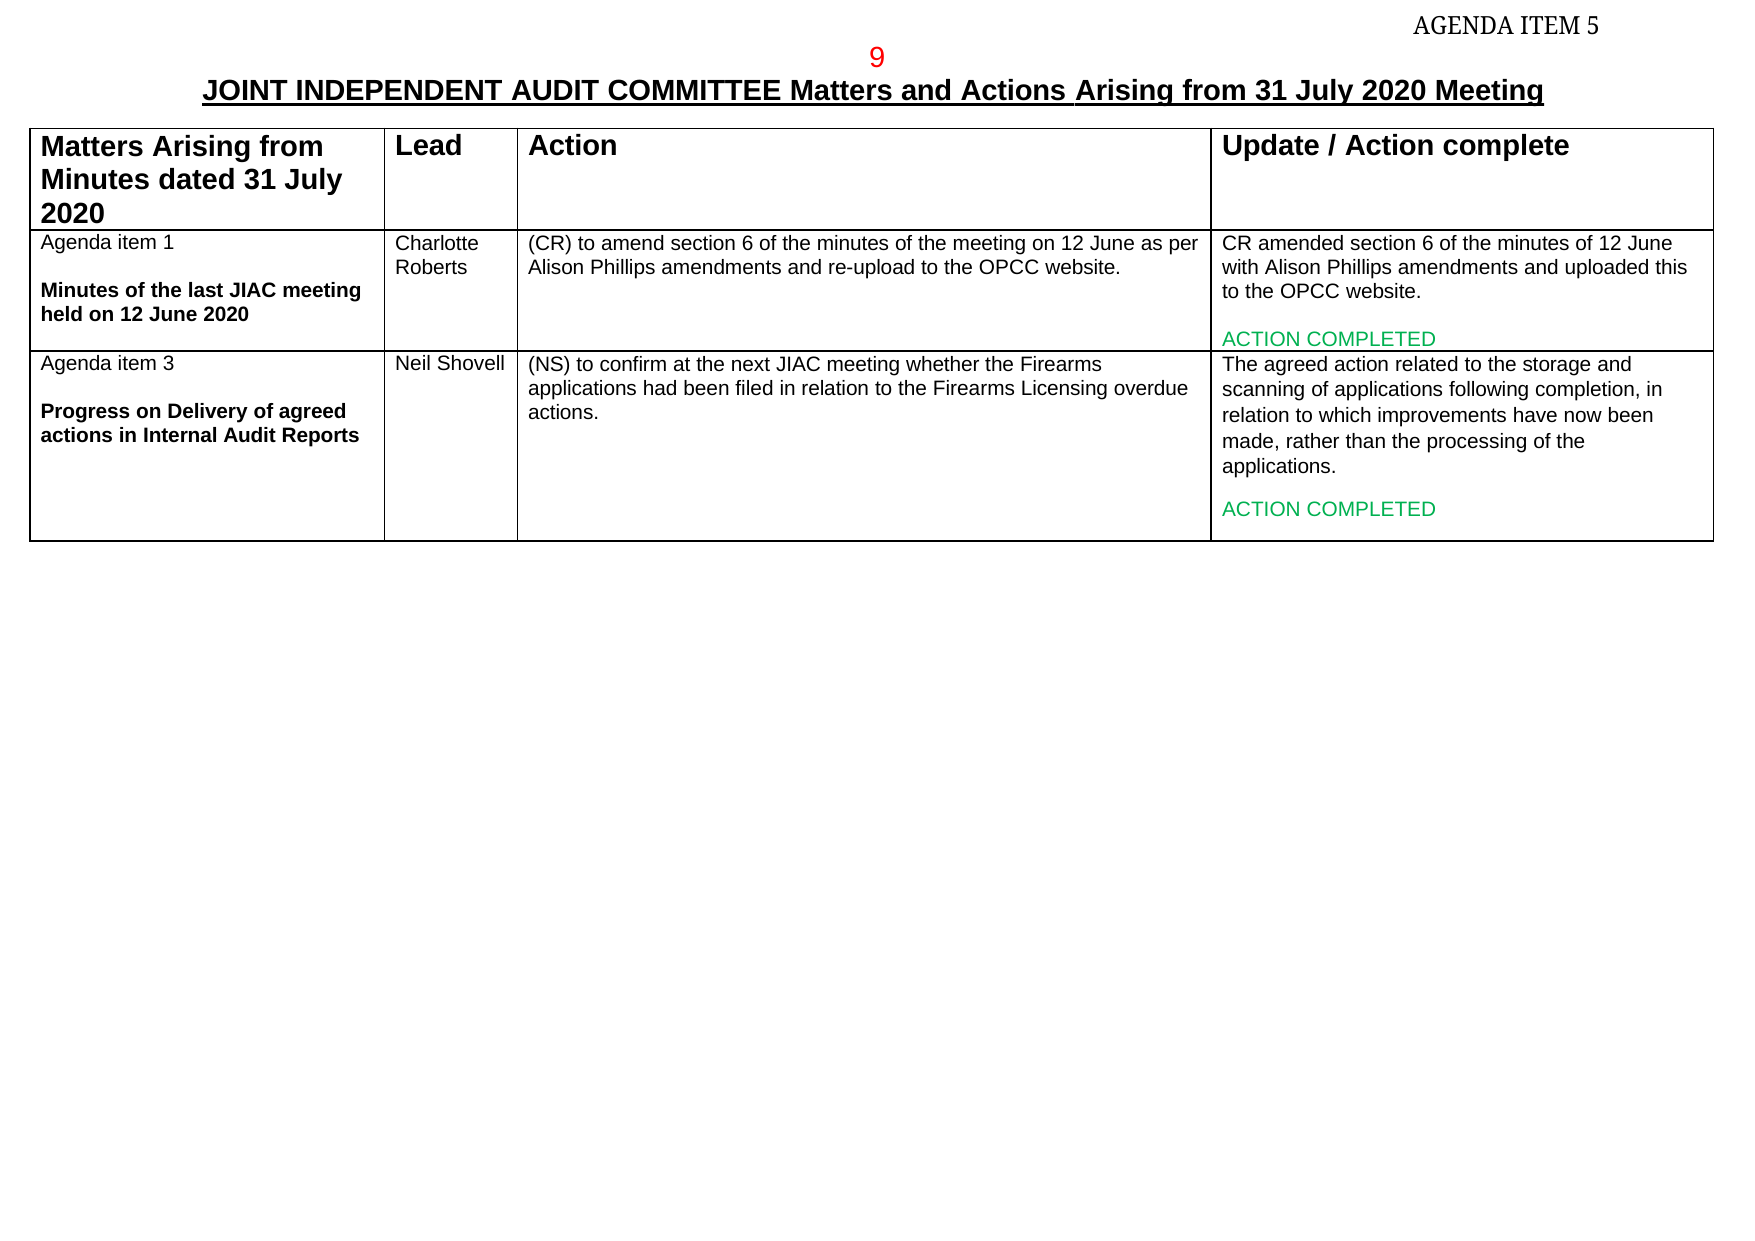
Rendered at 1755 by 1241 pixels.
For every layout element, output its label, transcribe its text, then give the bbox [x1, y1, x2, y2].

table_header Update / Action complete [1212, 129, 1713, 229]
table_header Action [518, 129, 1210, 229]
table_cell Neil Shovell [385, 352, 517, 540]
text AGENDA ITEM 5 [19, 8, 1599, 41]
table_header Lead [385, 129, 517, 229]
table_header Matters Arising from Minutes dated 31 July 2020 [31, 129, 384, 229]
table_cell Agenda item 3 Progress on Delivery of agreed actions in Internal Audit Reports [31, 352, 384, 540]
table_cell CR amended section 6 of the minutes of 12 June with Alison Phillips amendments and uploaded this to the OPCC website. ACTION COMPLETED [1212, 231, 1713, 350]
table_cell Agenda item 1 Minutes of the last JIAC meeting held on 12 June 2020 [31, 231, 384, 350]
table_cell (CR) to amend section 6 of the minutes of the meeting on 12 June as per Alison Phillips amendments and re-upload to the OPCC website. [518, 231, 1210, 350]
table_cell The agreed action related to the storage and scanning of applications following completion, in relation to which improvements have now been made, rather than the processing of the applications. ACTION COMPLETED [1212, 352, 1713, 540]
table_cell (NS) to confirm at the next JIAC meeting whether the Firearms applications had been filed in relation to the Firearms Licensing overdue actions. [518, 352, 1210, 540]
table_cell Charlotte Roberts [385, 231, 517, 350]
text JOINT INDEPENDENT AUDIT COMMITTEE Matters and Actions Arising from 31 July 2020 Meeting [202, 74, 1725, 107]
text 9 [29, 41, 1725, 74]
